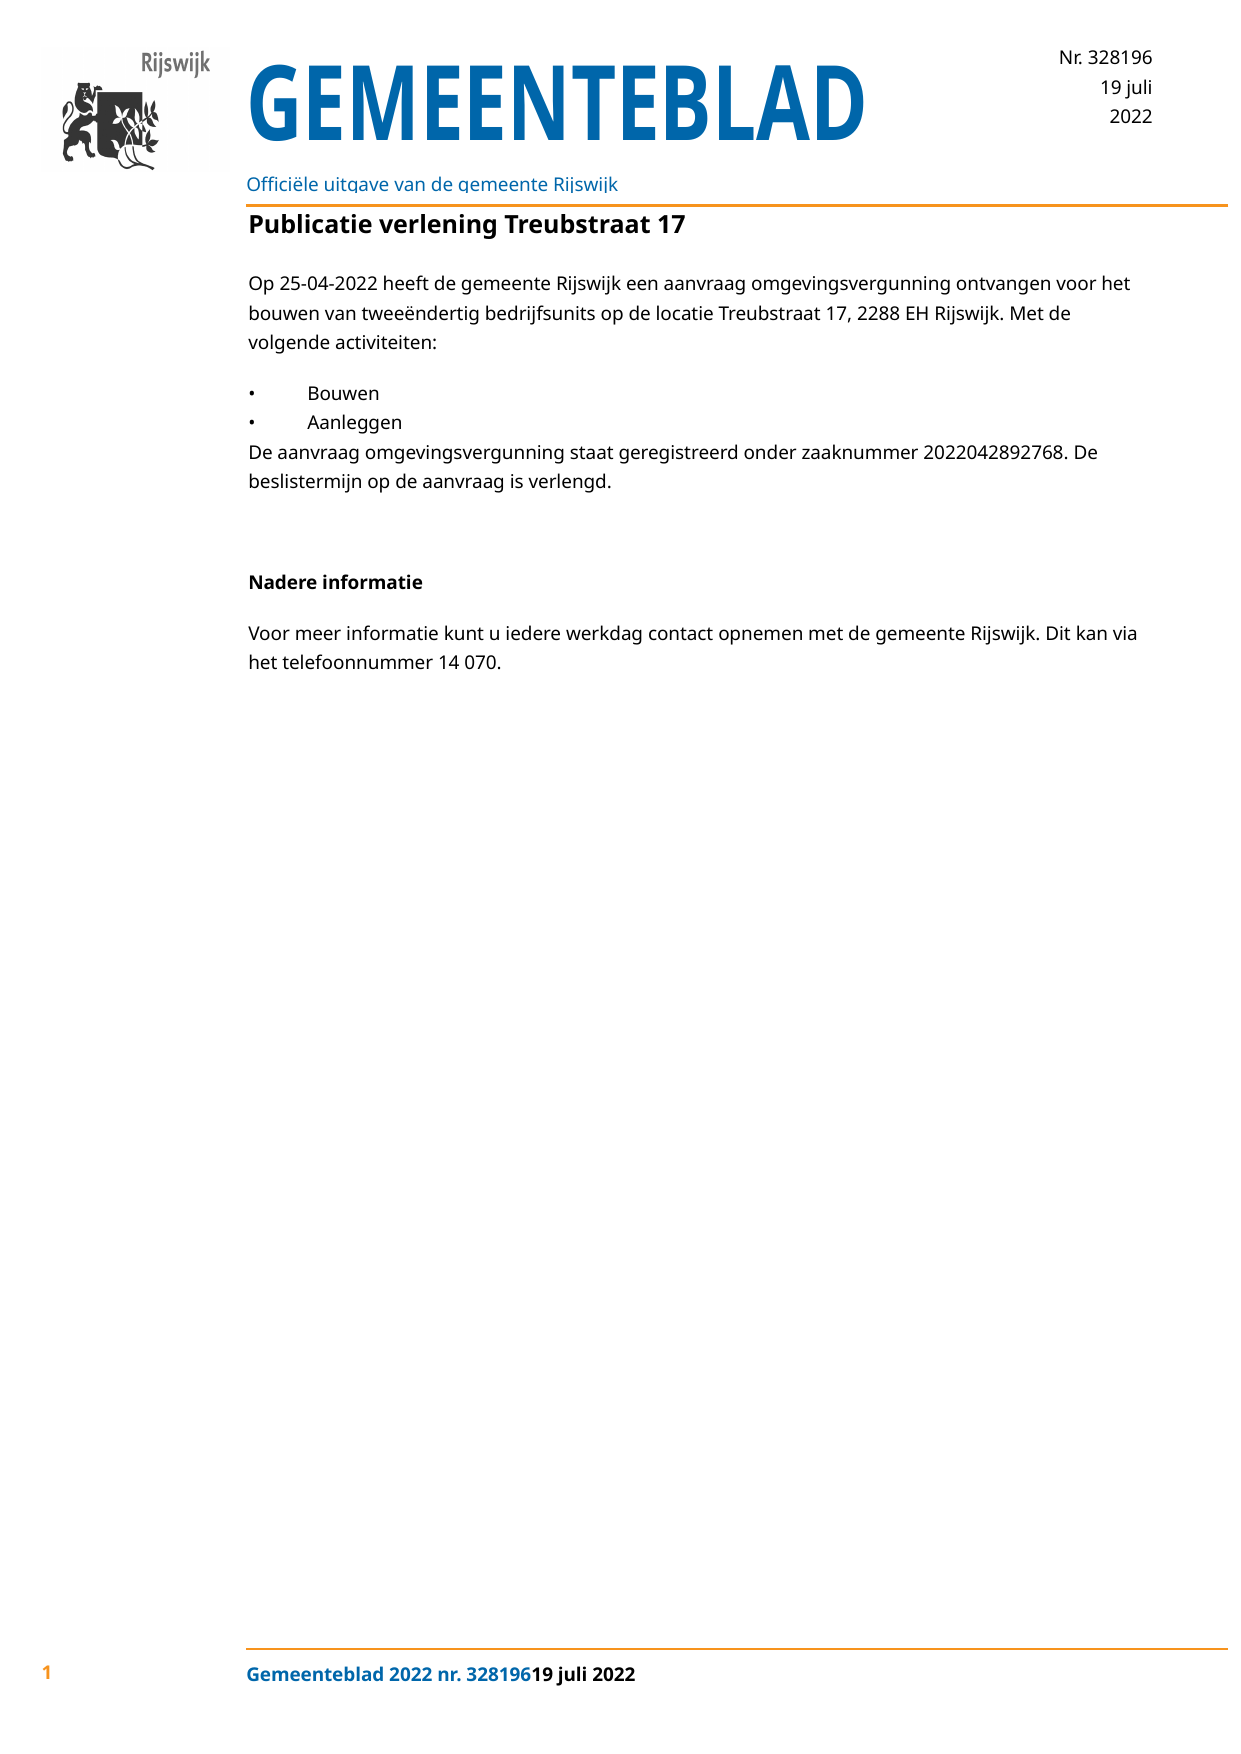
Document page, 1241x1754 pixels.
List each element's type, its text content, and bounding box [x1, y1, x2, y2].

list Aanleggen [248, 409, 1152, 435]
picture [41, 47, 231, 172]
text Nadere informatie [248, 569, 1152, 595]
text De aanvraag omgevingsvergunning staat geregistreerd onder zaaknummer 2022042892768. De beslistermijn op de aanvraag is verlengd. [248, 439, 1152, 494]
list Bouwen [248, 380, 1152, 406]
text Op 25-04-2022 heeft de gemeente Rijswijk een aanvraag omgevingsvergunning ontvangen voor het bouwen van tweeëndertig bedrijfsunits op de locatie Treubstraat 17, 2288 EH Rijswijk. Met de volgende activiteiten: [248, 270, 1152, 355]
text Voor meer informatie kunt u iedere werkdag contact opnemen met de gemeente Rijswijk. Dit kan via het telefoonnummer 14 070. [248, 620, 1152, 675]
text Publicatie verlening Treubstraat 17 [248, 207, 1152, 241]
